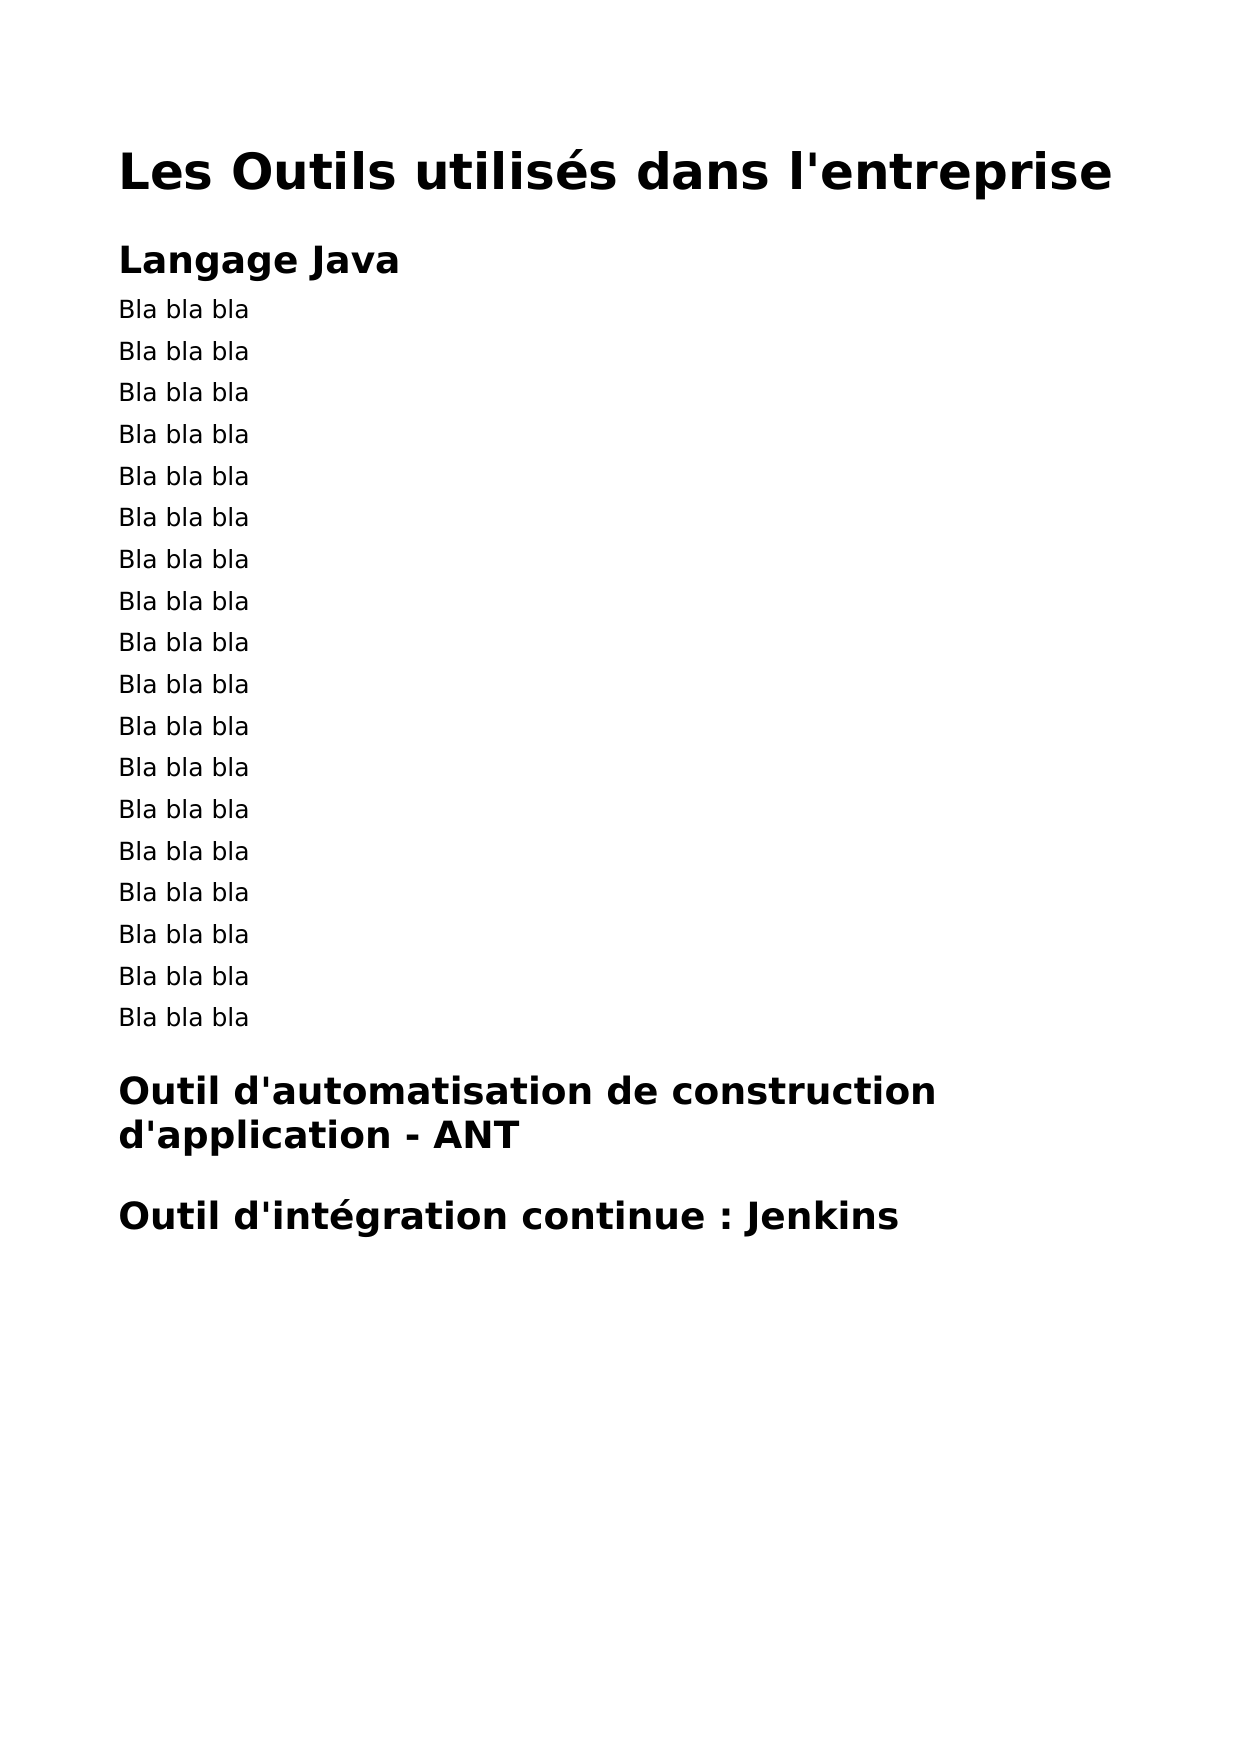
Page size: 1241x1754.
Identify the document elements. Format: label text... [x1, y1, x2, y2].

text Bla bla bla [118, 878, 1122, 907]
subtitle Langage Java [118, 239, 1122, 282]
text Bla bla bla [118, 837, 1122, 866]
text Bla bla bla [118, 545, 1122, 574]
text Bla bla bla [118, 1003, 1122, 1032]
text Bla bla bla [118, 462, 1122, 491]
subtitle Les Outils utilisés dans l'entreprise [118, 143, 1122, 201]
text Bla bla bla [118, 503, 1122, 532]
text Bla bla bla [118, 587, 1122, 616]
text Bla bla bla [118, 962, 1122, 991]
text Bla bla bla [118, 795, 1122, 824]
text Bla bla bla [118, 670, 1122, 699]
text Bla bla bla [118, 920, 1122, 949]
text Bla bla bla [118, 712, 1122, 741]
text Bla bla bla [118, 420, 1122, 449]
text Bla bla bla [118, 337, 1122, 366]
text Bla bla bla [118, 628, 1122, 657]
subtitle Outil d'automatisation de construction d'application - ANT [118, 1070, 1122, 1157]
text Bla bla bla [118, 753, 1122, 782]
text Bla bla bla [118, 378, 1122, 407]
text Bla bla bla [118, 295, 1122, 324]
subtitle Outil d'intégration continue : Jenkins [118, 1195, 1122, 1238]
